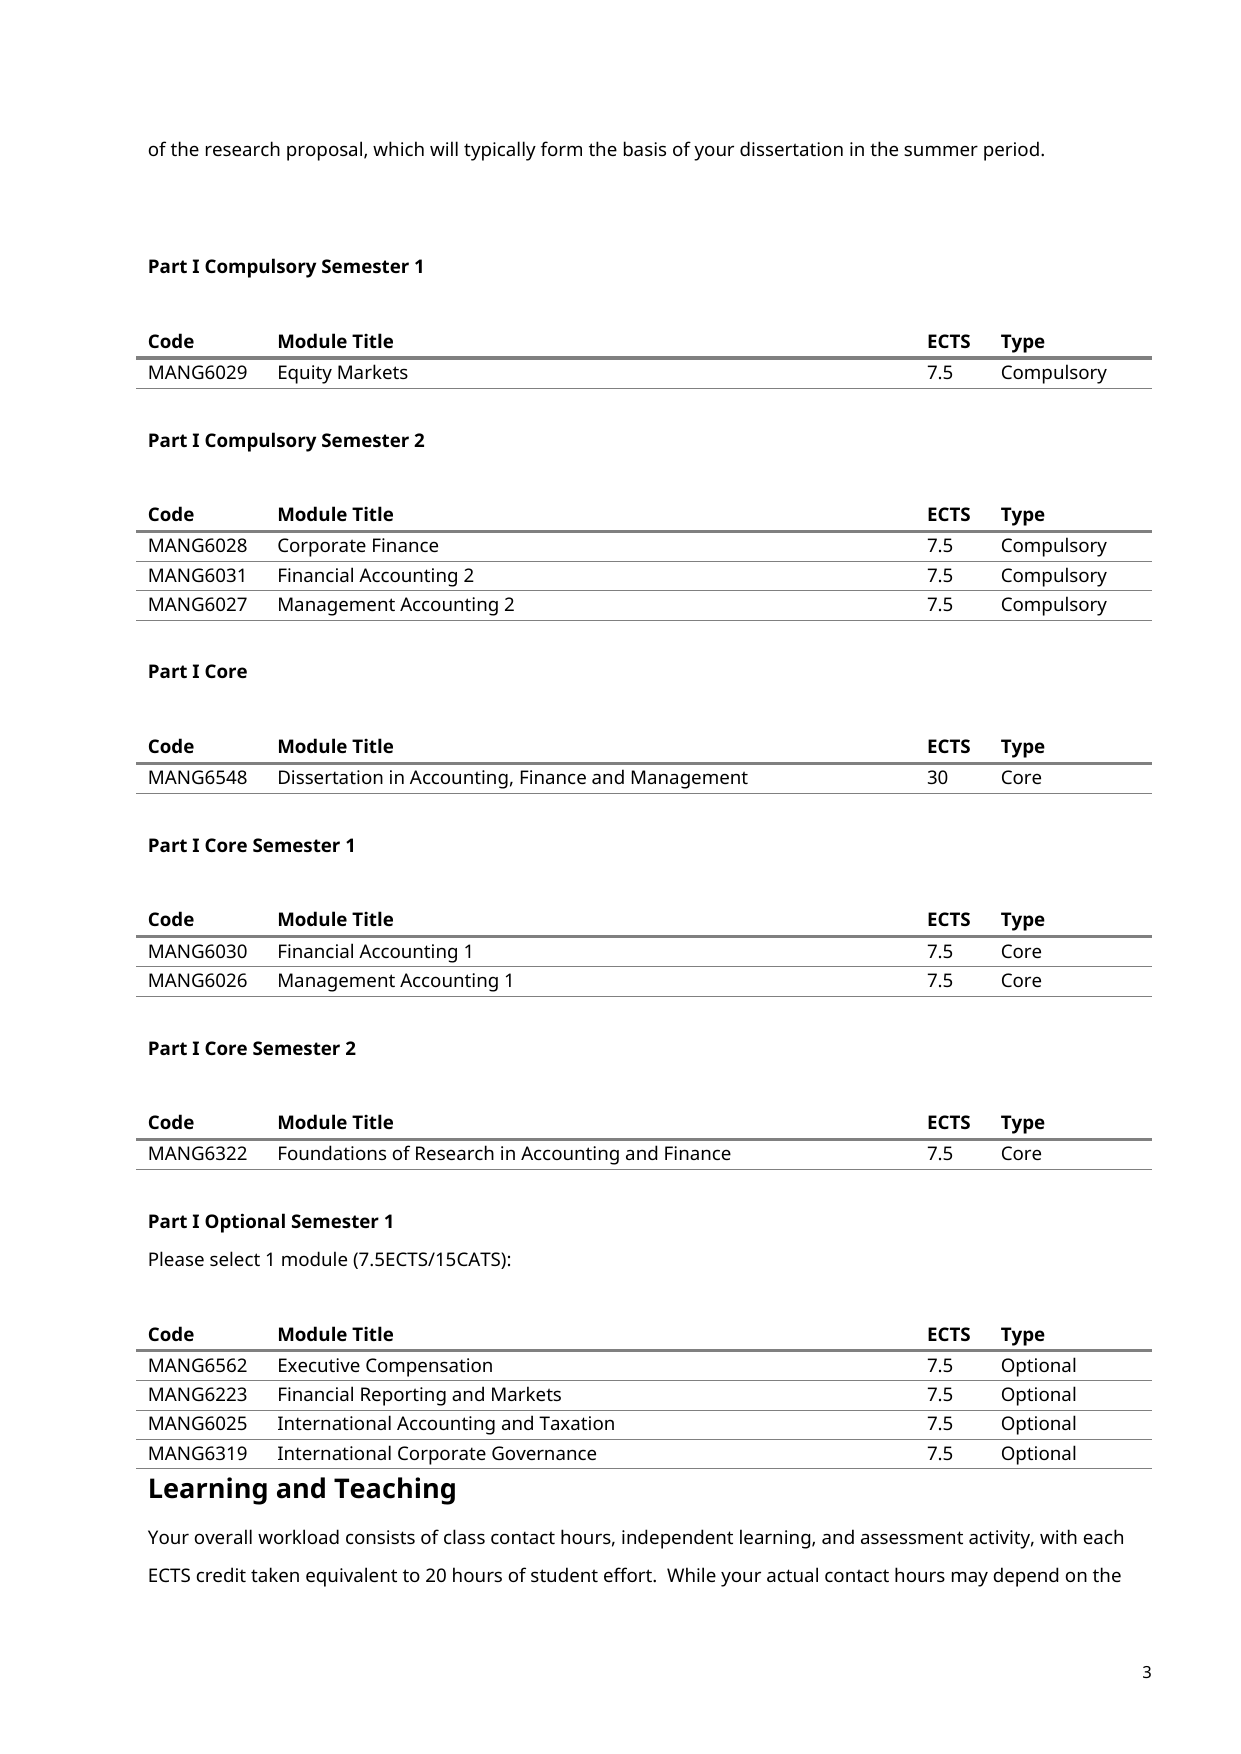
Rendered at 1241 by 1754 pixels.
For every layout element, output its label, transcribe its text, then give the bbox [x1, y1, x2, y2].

subtitle Learning and Teaching [148, 1469, 1152, 1506]
table_cell 7.5 [916, 1352, 989, 1380]
table_cell Compulsory [989, 591, 1152, 619]
table_cell Type [989, 501, 1152, 530]
table_cell MANG6025 [136, 1411, 266, 1439]
table_cell Module Title [266, 501, 916, 530]
table_cell International Corporate Governance [266, 1440, 916, 1468]
table_cell Financial Accounting 2 [266, 562, 916, 590]
table_cell Financial Reporting and Markets [266, 1381, 916, 1410]
table_cell Optional [989, 1440, 1152, 1468]
table_cell Code [136, 501, 266, 530]
table_cell Management Accounting 1 [266, 967, 916, 996]
table_cell Corporate Finance [266, 533, 916, 561]
table_cell Equity Markets [266, 360, 916, 388]
table_cell Dissertation in Accounting, Finance and Management [266, 765, 916, 793]
table_cell 7.5 [916, 591, 989, 619]
table_cell Module Title [266, 733, 916, 762]
table_cell MANG6562 [136, 1352, 266, 1380]
table_cell Optional [989, 1352, 1152, 1380]
table_cell 7.5 [916, 938, 989, 966]
table_cell MANG6322 [136, 1141, 266, 1169]
table_cell MANG6031 [136, 562, 266, 590]
table_cell MANG6548 [136, 765, 266, 793]
table_cell 7.5 [916, 1381, 989, 1410]
table_cell Module Title [266, 328, 916, 356]
table_cell Code [136, 907, 266, 935]
table_cell Core [989, 765, 1152, 793]
table_cell MANG6026 [136, 967, 266, 996]
table_cell Core [989, 938, 1152, 966]
table_cell International Accounting and Taxation [266, 1411, 916, 1439]
table_cell Optional [989, 1411, 1152, 1439]
table_cell Financial Accounting 1 [266, 938, 916, 966]
table_cell Core [989, 1141, 1152, 1169]
table_cell Foundations of Research in Accounting and Finance [266, 1141, 916, 1169]
table_cell ECTS [916, 907, 989, 935]
table_cell 7.5 [916, 1411, 989, 1439]
table_cell 7.5 [916, 562, 989, 590]
table_cell MANG6223 [136, 1381, 266, 1410]
table_cell ECTS [916, 733, 989, 762]
table_cell 7.5 [916, 533, 989, 561]
table_cell MANG6029 [136, 360, 266, 388]
table_cell MANG6028 [136, 533, 266, 561]
table_cell 7.5 [916, 360, 989, 388]
table_cell Code [136, 328, 266, 356]
table_cell ECTS [916, 501, 989, 530]
table_cell Compulsory [989, 533, 1152, 561]
table_cell MANG6027 [136, 591, 266, 619]
table_cell Optional [989, 1381, 1152, 1410]
text Your overall workload consists of class contact hours, independent learning, and assessment activity, with each ECTS credit taken equivalent to 20 hours of student effort. While your actual contact hours may depend on the [148, 1524, 1152, 1588]
table_cell Code [136, 1109, 266, 1137]
table_cell 7.5 [916, 967, 989, 996]
table_cell Module Title [266, 1321, 916, 1349]
table_cell Part I Compulsory Semester 1 [136, 215, 1152, 328]
table_cell Compulsory [989, 360, 1152, 388]
table_header of the research proposal, which will typically form the basis of your dissertation in the summer period. [136, 137, 1152, 215]
table_cell 7.5 [916, 1141, 989, 1169]
table_cell Management Accounting 2 [266, 591, 916, 619]
table_cell Module Title [266, 907, 916, 935]
table_cell Type [989, 1321, 1152, 1349]
table_cell MANG6319 [136, 1440, 266, 1468]
table_cell ECTS [916, 328, 989, 356]
table_cell Executive Compensation [266, 1352, 916, 1380]
table_cell Part I Core [136, 621, 1152, 733]
table_cell Module Title [266, 1109, 916, 1137]
table_cell MANG6030 [136, 938, 266, 966]
table_cell 30 [916, 765, 989, 793]
table_cell Part I Compulsory Semester 2 [136, 389, 1152, 501]
table_cell Core [989, 967, 1152, 996]
table_cell ECTS [916, 1321, 989, 1349]
table_cell Type [989, 907, 1152, 935]
table_cell Code [136, 733, 266, 762]
table_cell Type [989, 1109, 1152, 1137]
table_cell Code [136, 1321, 266, 1349]
table_cell Part I Optional Semester 1 Please select 1 module (7.5ECTS/15CATS): [136, 1170, 1152, 1321]
table_cell Part I Core Semester 2 [136, 997, 1152, 1109]
table_cell Compulsory [989, 562, 1152, 590]
table_cell Type [989, 328, 1152, 356]
table_cell ECTS [916, 1109, 989, 1137]
table_cell Part I Core Semester 1 [136, 794, 1152, 907]
table_cell Type [989, 733, 1152, 762]
table_cell 7.5 [916, 1440, 989, 1468]
